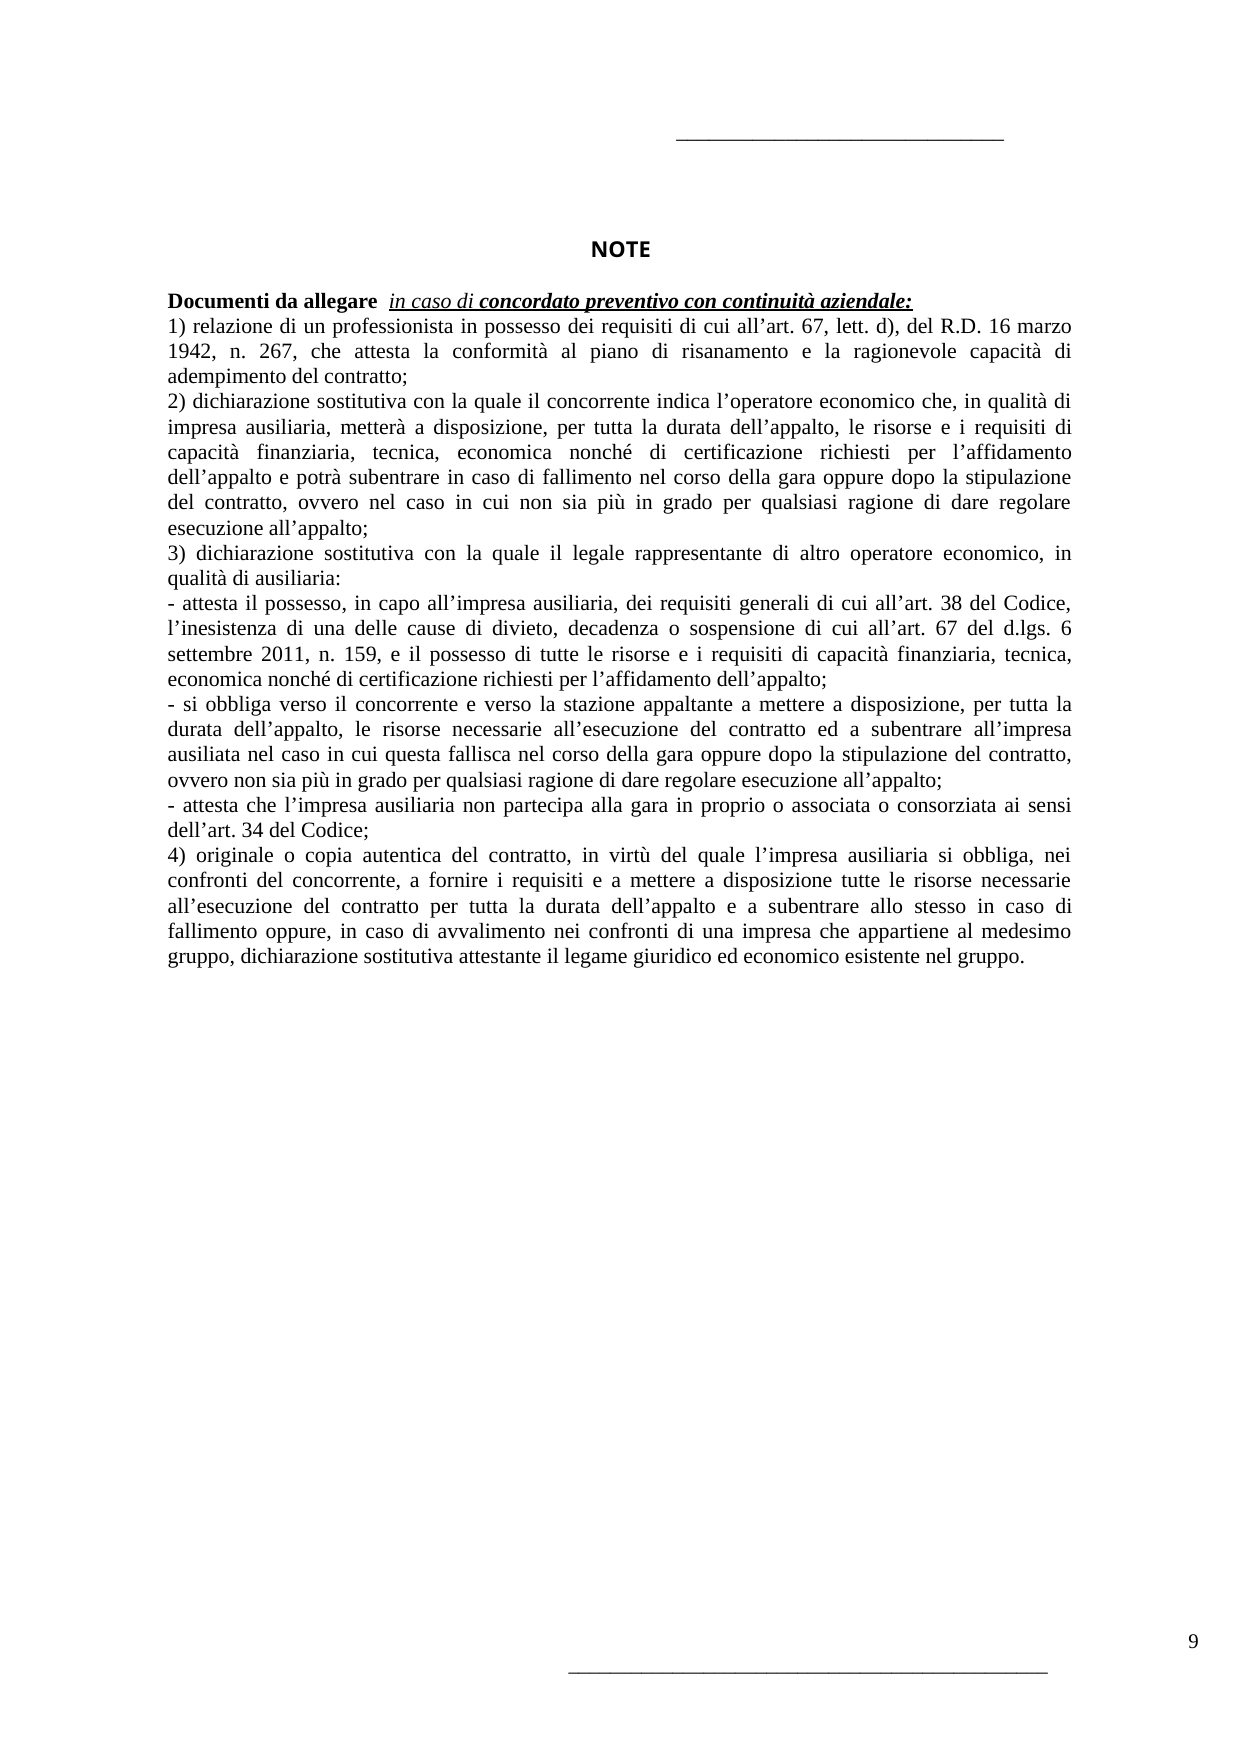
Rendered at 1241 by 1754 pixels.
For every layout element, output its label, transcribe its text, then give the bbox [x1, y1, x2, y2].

list 3) dichiarazione sostitutiva con la quale il legale rappresentante di altro operatore economico, in qualità di ausiliaria: [167, 540, 1073, 590]
list - si obbliga verso il concorrente e verso la stazione appaltante a mettere a disposizione, per tutta la durata dell’appalto, le risorse necessarie all’esecuzione del contratto ed a subentrare all’impresa ausiliata nel caso in cui questa fallisca nel corso della gara oppure dopo la stipulazione del contratto, ovvero non sia più in grado per qualsiasi ragione di dare regolare esecuzione all’appalto; [167, 691, 1073, 792]
list - attesta che l’impresa ausiliaria non partecipa alla gara in proprio o associata o consorziata ai sensi dell’art. 34 del Codice; [167, 792, 1073, 842]
list 1) relazione di un professionista in possesso dei requisiti di cui all’art. 67, lett. d), del R.D. 16 marzo 1942, n. 267, che attesta la conformità al piano di risanamento e la ragionevole capacità di adempimento del contratto; [167, 313, 1073, 388]
text Documenti da allegare in caso di concordato preventivo con continuità aziendale: [167, 288, 1073, 313]
text ______________________________ [676, 118, 1123, 143]
list 4) originale o copia autentica del contratto, in virtù del quale l’impresa ausiliaria si obbliga, nei confronti del concorrente, a fornire i requisiti e a mettere a disposizione tutte le risorse necessarie all’esecuzione del contratto per tutta la durata dell’appalto e a subentrare allo stesso in caso di fallimento oppure, in caso di avvalimento nei confronti di una impresa che appartiene al medesimo gruppo, dichiarazione sostitutiva attestante il legame giuridico ed economico esistente nel gruppo. [167, 842, 1073, 968]
text NOTE [167, 234, 1073, 263]
list 2) dichiarazione sostitutiva con la quale il concorrente indica l’operatore economico che, in qualità di impresa ausiliaria, metterà a disposizione, per tutta la durata dell’appalto, le risorse e i requisiti di capacità finanziaria, tecnica, economica nonché di certificazione richiesti per l’affidamento dell’appalto e potrà subentrare in caso di fallimento nel corso della gara oppure dopo la stipulazione del contratto, ovvero nel caso in cui non sia più in grado per qualsiasi ragione di dare regolare esecuzione all’appalto; [167, 388, 1073, 540]
list - attesta il possesso, in capo all’impresa ausiliaria, dei requisiti generali di cui all’art. 38 del Codice, l’inesistenza di una delle cause di divieto, decadenza o sospensione di cui all’art. 67 del d.lgs. 6 settembre 2011, n. 159, e il possesso di tutte le risorse e i requisiti di capacità finanziaria, tecnica, economica nonché di certificazione richiesti per l’affidamento dell’appalto; [167, 590, 1073, 691]
